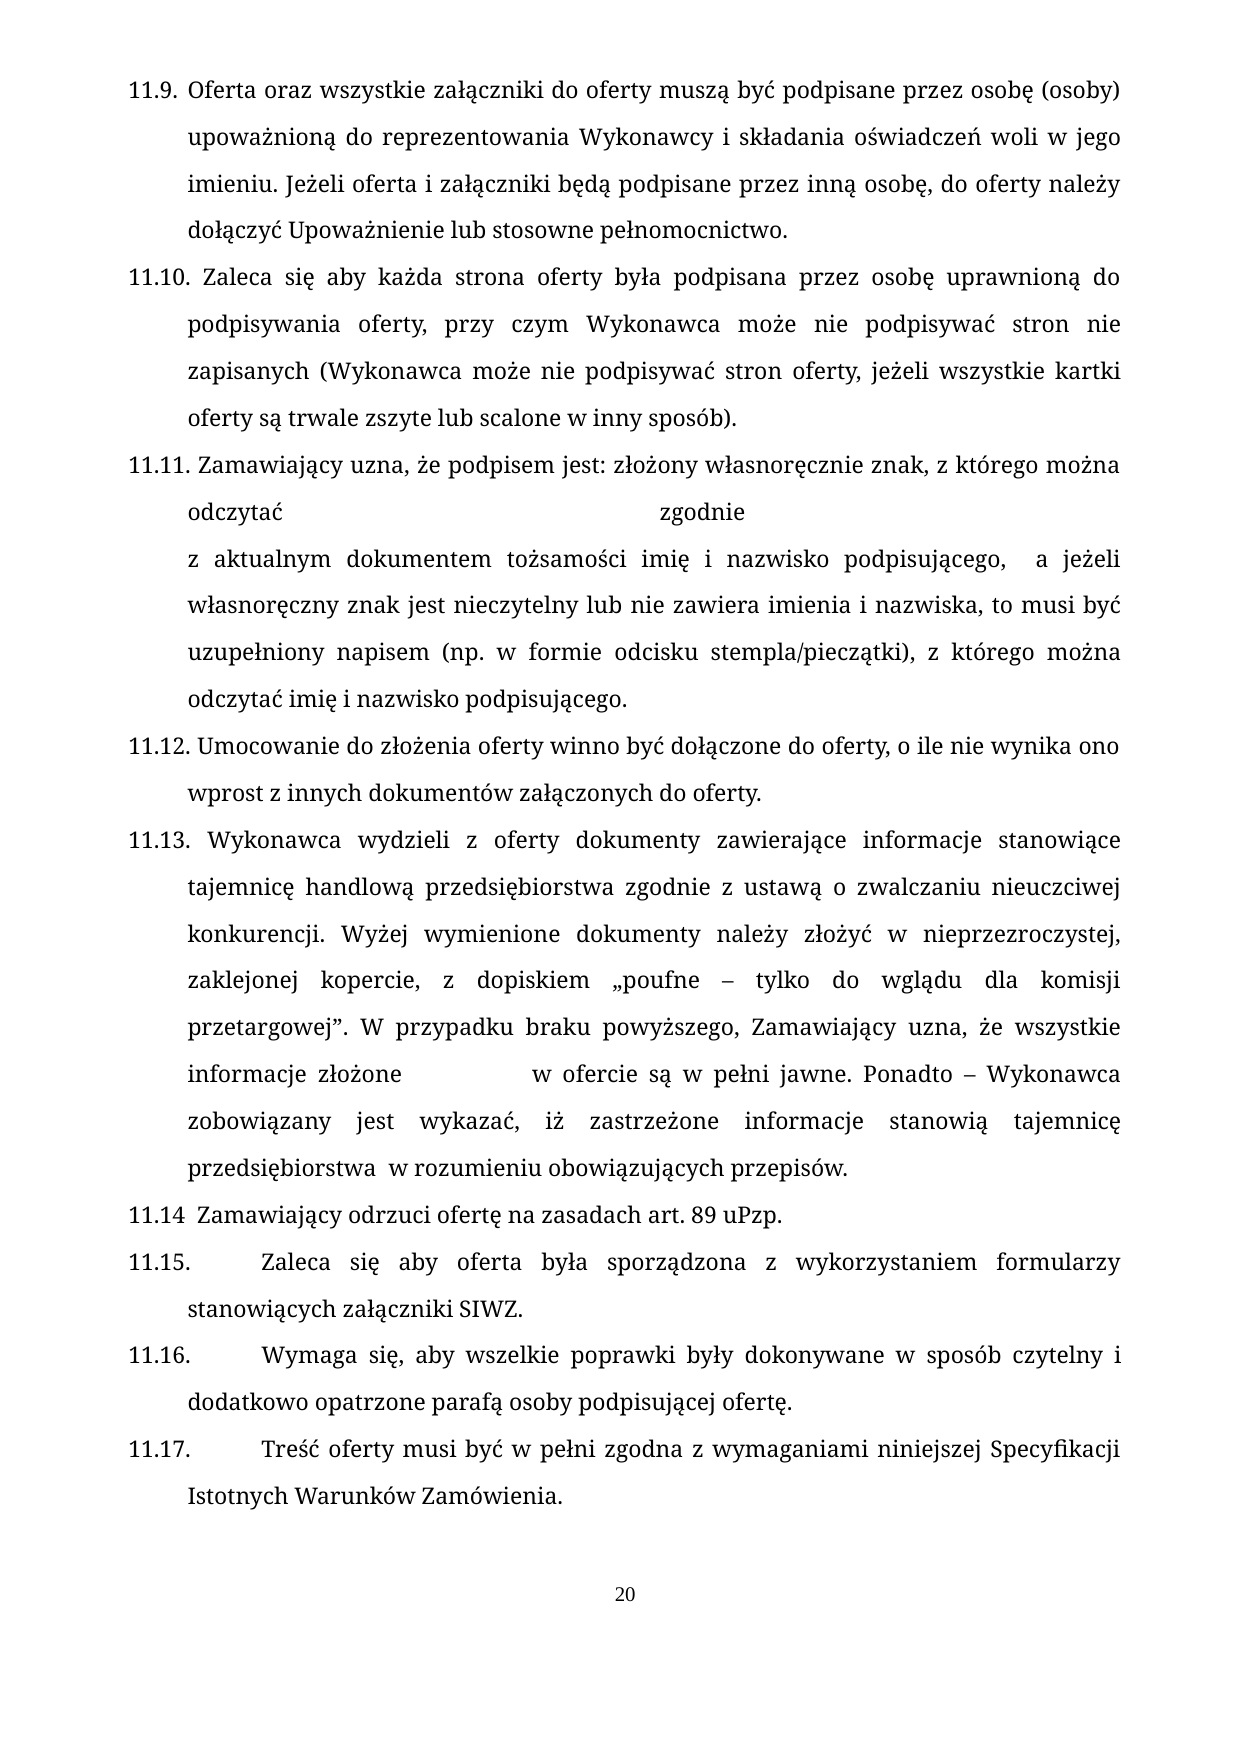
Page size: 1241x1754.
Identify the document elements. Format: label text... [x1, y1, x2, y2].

text 11.16. Wymaga się, aby wszelkie poprawki były dokonywane w sposób czytelny i dodatkowo opatrzone parafą osoby podpisującej ofertę. [128, 1339, 1122, 1417]
text 11.12. Umocowanie do złożenia oferty winno być dołączone do oferty, o ile nie wynika ono wprost z innych dokumentów załączonych do oferty. [128, 730, 1122, 808]
text 11.17. Treść oferty musi być w pełni zgodna z wymaganiami niniejszej Specyfikacji Istotnych Warunków Zamówienia. [128, 1433, 1122, 1511]
text 11.9. Oferta oraz wszystkie załączniki do oferty muszą być podpisane przez osobę (osoby) upoważnioną do reprezentowania Wykonawcy i składania oświadczeń woli w jego imieniu. Jeżeli oferta i załączniki będą podpisane przez inną osobę, do oferty należy dołączyć Upoważnienie lub stosowne pełnomocnictwo. [128, 74, 1122, 246]
text 11.13. Wykonawca wydzieli z oferty dokumenty zawierające informacje stanowiące tajemnicę handlową przedsiębiorstwa zgodnie z ustawą o zwalczaniu nieuczciwej konkurencji. Wyżej wymienione dokumenty należy złożyć w nieprzezroczystej, zaklejonej kopercie, z dopiskiem „poufne – tylko do wglądu dla komisji przetargowej”. W przypadku braku powyższego, Zamawiający uzna, że wszystkie informacje złożone w ofercie są w pełni jawne. Ponadto – Wykonawca zobowiązany jest wykazać, iż zastrzeżone informacje stanowią tajemnicę przedsiębiorstwa w rozumieniu obowiązujących przepisów. [128, 824, 1122, 1183]
text 11.11. Zamawiający uzna, że podpisem jest: złożony własnoręcznie znak, z którego można odczytać zgodnie z aktualnym dokumentem tożsamości imię i nazwisko podpisującego, a jeżeli własnoręczny znak jest nieczytelny lub nie zawiera imienia i nazwiska, to musi być uzupełniony napisem (np. w formie odcisku stempla/pieczątki), z którego można odczytać imię i nazwisko podpisującego. [128, 449, 1122, 714]
text 11.14 Zamawiający odrzuci ofertę na zasadach art. 89 uPzp. [128, 1199, 1122, 1230]
text 11.10. Zaleca się aby każda strona oferty była podpisana przez osobę uprawnioną do podpisywania oferty, przy czym Wykonawca może nie podpisywać stron nie zapisanych (Wykonawca może nie podpisywać stron oferty, jeżeli wszystkie kartki oferty są trwale zszyte lub scalone w inny sposób). [128, 261, 1122, 433]
text 11.15. Zaleca się aby oferta była sporządzona z wykorzystaniem formularzy stanowiących załączniki SIWZ. [128, 1246, 1122, 1324]
